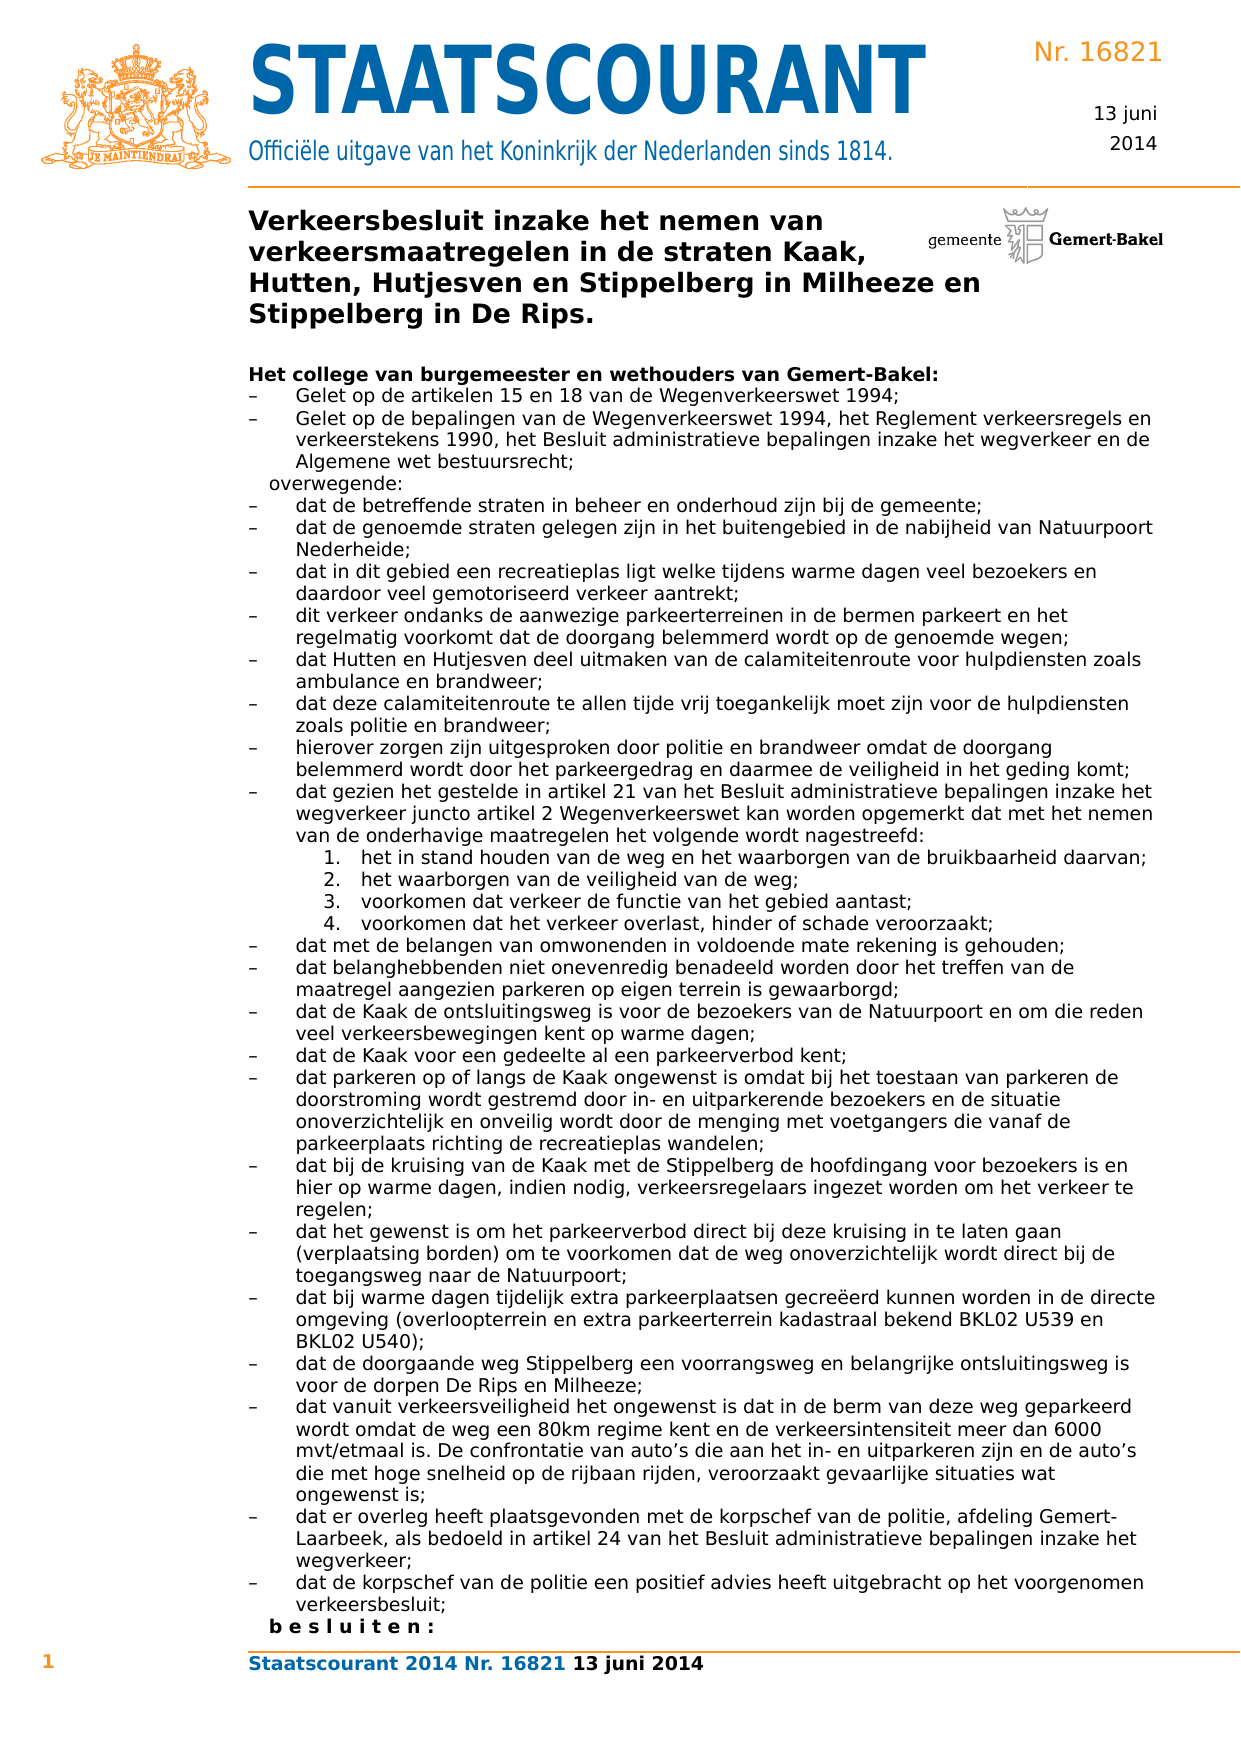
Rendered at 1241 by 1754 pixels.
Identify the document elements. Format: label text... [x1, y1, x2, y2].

list dat bij de kruising van de Kaak met de Stippelberg de hoofdingang voor bezoekers is en hier op warme dagen, indien nodig, verkeersregelaars ingezet worden om het verkeer te regelen; [248, 1155, 1163, 1221]
list voorkomen dat verkeer de functie van het gebied aantast; [323, 891, 1163, 913]
list dat het gewenst is om het parkeerverbod direct bij deze kruising in te laten gaan (verplaatsing borden) om te voorkomen dat de weg onoverzichtelijk wordt direct bij de toegangsweg naar de Natuurpoort; [248, 1221, 1163, 1287]
list dat belanghebbenden niet onevenredig benadeeld worden door het treffen van de maatregel aangezien parkeren op eigen terrein is gewaarborgd; [248, 957, 1163, 1001]
list dat de betreffende straten in beheer en onderhoud zijn bij de gemeente; [248, 495, 1163, 517]
picture [927, 205, 1164, 265]
subtitle Verkeersbesluit inzake het nemen van verkeersmaatregelen in de straten Kaak, Hutten, Hutjesven en Stippelberg in Milheeze en Stippelberg in De Rips. [248, 206, 1163, 330]
list dat deze calamiteitenroute te allen tijde vrij toegankelijk moet zijn voor de hulpdiensten zoals politie en brandweer; [248, 693, 1163, 737]
text overwegende: [248, 473, 1163, 495]
list het waarborgen van de veiligheid van de weg; [323, 869, 1163, 891]
list dit verkeer ondanks de aanwezige parkeerterreinen in de bermen parkeert en het regelmatig voorkomt dat de doorgang belemmerd wordt op de genoemde wegen; [248, 605, 1163, 649]
picture [41, 44, 231, 169]
text Het college van burgemeester en wethouders van Gemert-Bakel: [248, 363, 1163, 385]
list dat parkeren op of langs de Kaak ongewenst is omdat bij het toestaan van parkeren de doorstroming wordt gestremd door in- en uitparkerende bezoekers en de situatie onoverzichtelijk en onveilig wordt door de menging met voetgangers die vanaf de parkeerplaats richting de recreatieplas wandelen; [248, 1067, 1163, 1155]
list Gelet op de bepalingen van de Wegenverkeerswet 1994, het Reglement verkeersregels en verkeerstekens 1990, het Besluit administratieve bepalingen inzake het wegverkeer en de Algemene wet bestuursrecht; [248, 407, 1163, 473]
list dat bij warme dagen tijdelijk extra parkeerplaatsen gecreëerd kunnen worden in de directe omgeving (overloopterrein en extra parkeerterrein kadastraal bekend BKL02 U539 en BKL02 U540); [248, 1287, 1163, 1352]
list het in stand houden van de weg en het waarborgen van de bruikbaarheid daarvan; [323, 847, 1163, 869]
list dat de Kaak voor een gedeelte al een parkeerverbod kent; [248, 1045, 1163, 1067]
list dat de doorgaande weg Stippelberg een voorrangsweg en belangrijke ontsluitingsweg is voor de dorpen De Rips en Milheeze; [248, 1352, 1163, 1396]
list dat er overleg heeft plaatsgevonden met de korpschef van de politie, afdeling Gemert-Laarbeek, als bedoeld in artikel 24 van het Besluit administratieve bepalingen inzake het wegverkeer; [248, 1506, 1163, 1572]
list dat de Kaak de ontsluitingsweg is voor de bezoekers van de Natuurpoort en om die reden veel verkeersbewegingen kent op warme dagen; [248, 1001, 1163, 1045]
list dat de korpschef van de politie een positief advies heeft uitgebracht op het voorgenomen verkeersbesluit; [248, 1572, 1163, 1616]
text b e s l u i t e n : [248, 1616, 1163, 1638]
list hierover zorgen zijn uitgesproken door politie en brandweer omdat de doorgang belemmerd wordt door het parkeergedrag en daarmee de veiligheid in het geding komt; [248, 737, 1163, 781]
list dat Hutten en Hutjesven deel uitmaken van de calamiteitenroute voor hulpdiensten zoals ambulance en brandweer; [248, 649, 1163, 693]
list voorkomen dat het verkeer overlast, hinder of schade veroorzaakt; [323, 913, 1163, 935]
list dat vanuit verkeersveiligheid het ongewenst is dat in de berm van deze weg geparkeerd wordt omdat de weg een 80km regime kent en de verkeersintensiteit meer dan 6000 mvt/etmaal is. De confrontatie van auto’s die aan het in- en uitparkeren zijn en de auto’s die met hoge snelheid op de rijbaan rijden, veroorzaakt gevaarlijke situaties wat ongewenst is; [248, 1396, 1163, 1506]
list dat de genoemde straten gelegen zijn in het buitengebied in de nabijheid van Natuurpoort Nederheide; [248, 517, 1163, 561]
list Gelet op de artikelen 15 en 18 van de Wegenverkeerswet 1994; [248, 385, 1163, 407]
list dat in dit gebied een recreatieplas ligt welke tijdens warme dagen veel bezoekers en daardoor veel gemotoriseerd verkeer aantrekt; [248, 561, 1163, 605]
list dat met de belangen van omwonenden in voldoende mate rekening is gehouden; [248, 935, 1163, 957]
list dat gezien het gestelde in artikel 21 van het Besluit administratieve bepalingen inzake het wegverkeer juncto artikel 2 Wegenverkeerswet kan worden opgemerkt dat met het nemen van de onderhavige maatregelen het volgende wordt nagestreefd: [248, 781, 1163, 847]
